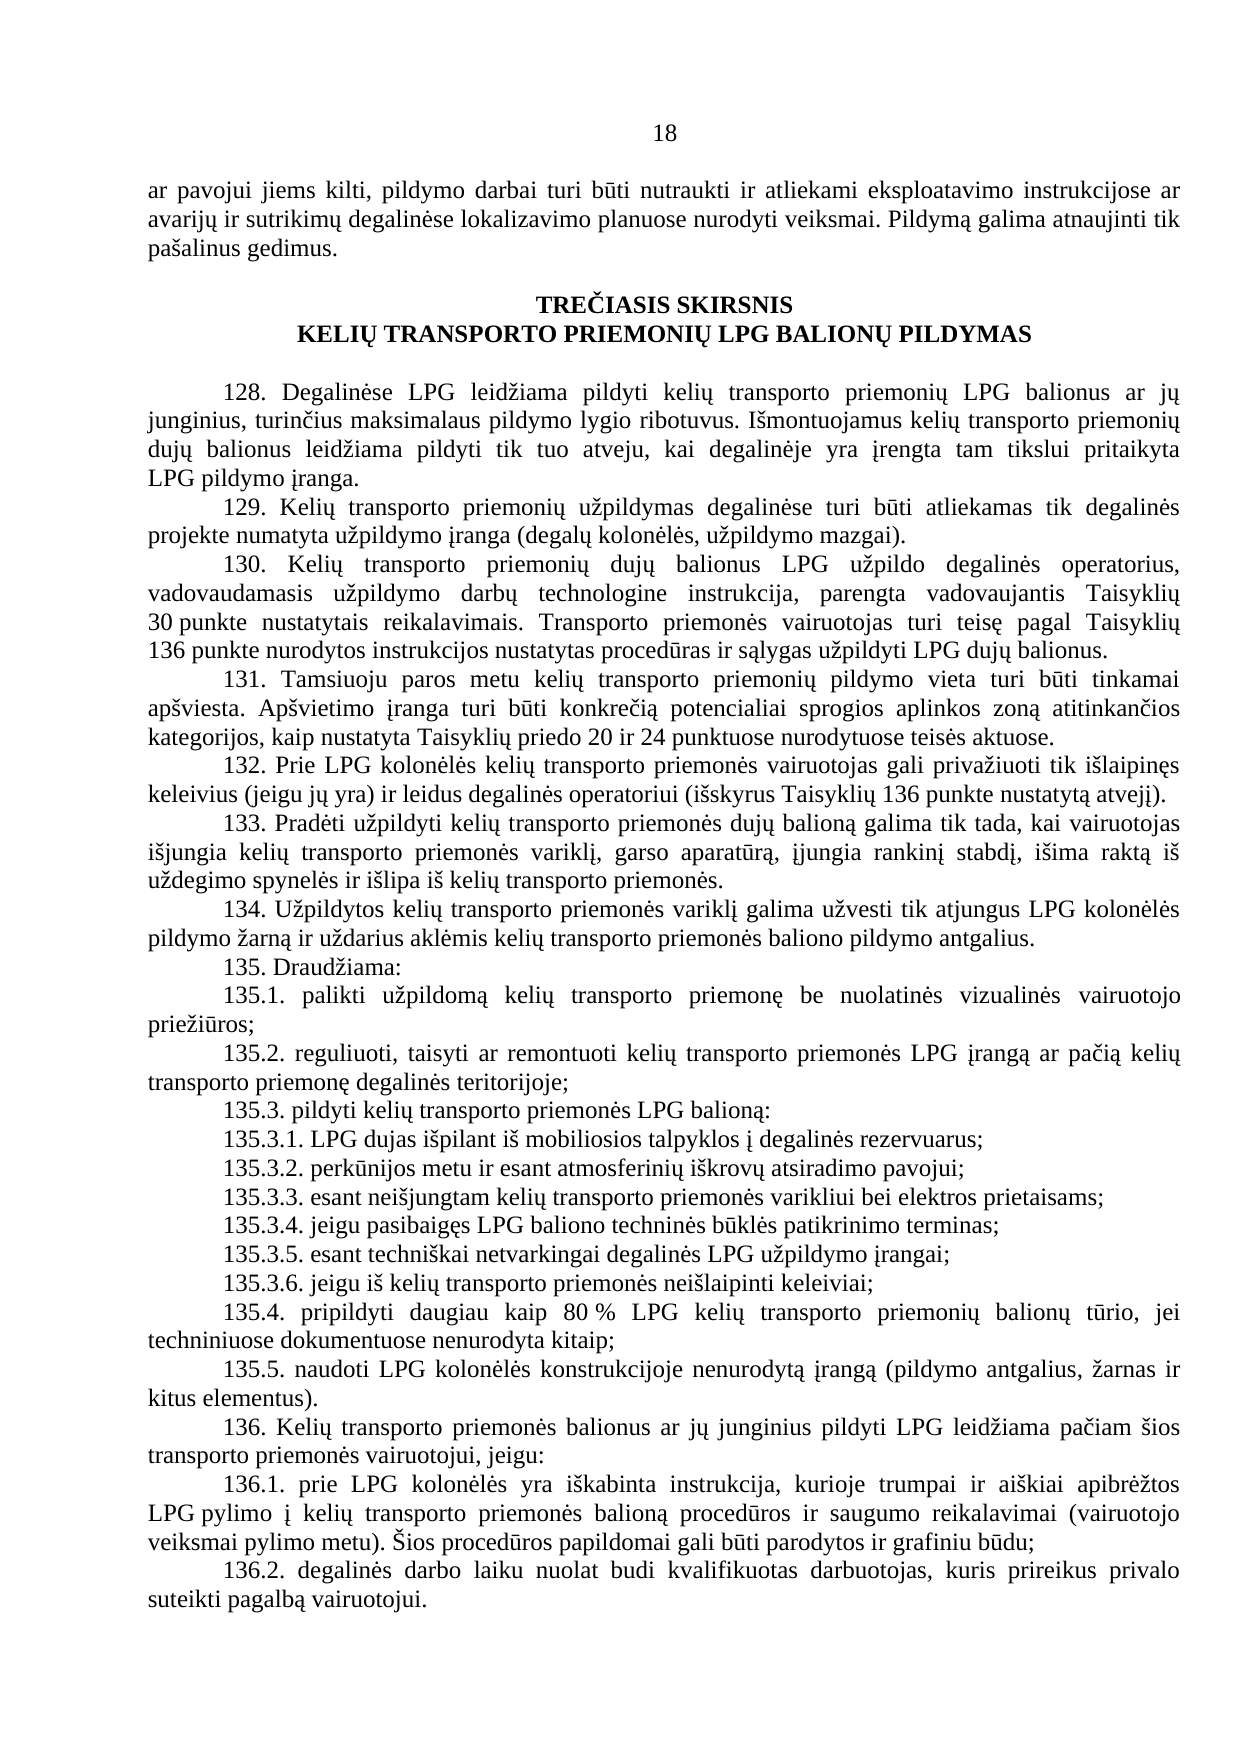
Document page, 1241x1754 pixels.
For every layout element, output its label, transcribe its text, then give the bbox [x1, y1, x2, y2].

text 128. Degalinėse LPG leidžiama pildyti kelių transporto priemonių LPG balionus ar jų junginius, turinčius maksimalaus pildymo lygio ribotuvus. Išmontuojamus kelių transporto priemonių dujų balionus leidžiama pildyti tik tuo atveju, kai degalinėje yra įrengta tam tikslui pritaikyta LPG pildymo įranga. [148, 377, 1181, 492]
text 129. Kelių transporto priemonių užpildymas degalinėse turi būti atliekamas tik degalinės projekte numatyta užpildymo įranga (degalų kolonėlės, užpildymo mazgai). [148, 492, 1181, 549]
text 135.3.2. perkūnijos metu ir esant atmosferinių iškrovų atsiradimo pavojui; [148, 1153, 1181, 1182]
text 134. Užpildytos kelių transporto priemonės variklį galima užvesti tik atjungus LPG kolonėlės pildymo žarną ir uždarius aklėmis kelių transporto priemonės baliono pildymo antgalius. [148, 894, 1181, 952]
text ar pavojui jiems kilti, pildymo darbai turi būti nutraukti ir atliekami eksploatavimo instrukcijose ar avarijų ir sutrikimų degalinėse lokalizavimo planuose nurodyti veiksmai. Pildymą galima atnaujinti tik pašalinus gedimus. [148, 176, 1181, 262]
text 135.3.4. jeigu pasibaigęs LPG baliono techninės būklės patikrinimo terminas; [148, 1211, 1181, 1239]
text 135. Draudžiama: [148, 952, 1181, 981]
text 130. Kelių transporto priemonių dujų balionus LPG užpildo degalinės operatorius, vadovaudamasis užpildymo darbų technologine instrukcija, parengta vadovaujantis Taisyklių 30 punkte nustatytais reikalavimais. Transporto priemonės vairuotojas turi teisę pagal Taisyklių 136 punkte nurodytos instrukcijos nustatytas procedūras ir sąlygas užpildyti LPG dujų balionus. [148, 549, 1181, 664]
text KELIŲ TRANSPORTO PRIEMONIŲ LPG BALIONŲ PILDYMAS [148, 319, 1181, 348]
text 135.3.6. jeigu iš kelių transporto priemonės neišlaipinti keleiviai; [148, 1268, 1181, 1297]
text 135.1. palikti užpildomą kelių transporto priemonę be nuolatinės vizualinės vairuotojo priežiūros; [148, 981, 1181, 1038]
text 135.3.1. LPG dujas išpilant iš mobiliosios talpyklos į degalinės rezervuarus; [148, 1124, 1181, 1153]
text 136.2. degalinės darbo laiku nuolat budi kvalifikuotas darbuotojas, kuris prireikus privalo suteikti pagalbą vairuotojui. [148, 1556, 1181, 1613]
text 132. Prie LPG kolonėlės kelių transporto priemonės vairuotojas gali privažiuoti tik išlaipinęs keleivius (jeigu jų yra) ir leidus degalinės operatoriui (išskyrus Taisyklių 136 punkte nustatytą atvejį). [148, 751, 1181, 808]
text 135.2. reguliuoti, taisyti ar remontuoti kelių transporto priemonės LPG įrangą ar pačią kelių transporto priemonę degalinės teritorijoje; [148, 1038, 1181, 1096]
text 136. Kelių transporto priemonės balionus ar jų junginius pildyti LPG leidžiama pačiam šios transporto priemonės vairuotojui, jeigu: [148, 1412, 1181, 1469]
text 133. Pradėti užpildyti kelių transporto priemonės dujų balioną galima tik tada, kai vairuotojas išjungia kelių transporto priemonės variklį, garso aparatūrą, įjungia rankinį stabdį, išima raktą iš uždegimo spynelės ir išlipa iš kelių transporto priemonės. [148, 808, 1181, 894]
text 135.4. pripildyti daugiau kaip 80 % LPG kelių transporto priemonių balionų tūrio, jei techniniuose dokumentuose nenurodyta kitaip; [148, 1297, 1181, 1354]
text 135.5. naudoti LPG kolonėlės konstrukcijoje nenurodytą įrangą (pildymo antgalius, žarnas ir kitus elementus). [148, 1354, 1181, 1412]
text 135.3.5. esant techniškai netvarkingai degalinės LPG užpildymo įrangai; [148, 1239, 1181, 1268]
text 136.1. prie LPG kolonėlės yra iškabinta instrukcija, kurioje trumpai ir aiškiai apibrėžtos LPG pylimo į kelių transporto priemonės balioną procedūros ir saugumo reikalavimai (vairuotojo veiksmai pylimo metu). Šios procedūros papildomai gali būti parodytos ir grafiniu būdu; [148, 1469, 1181, 1556]
text TREČIASIS SKIRSNIS [148, 291, 1181, 319]
text 135.3.3. esant neišjungtam kelių transporto priemonės varikliui bei elektros prietaisams; [148, 1182, 1181, 1211]
text 135.3. pildyti kelių transporto priemonės LPG balioną: [148, 1096, 1181, 1124]
text 131. Tamsiuoju paros metu kelių transporto priemonių pildymo vieta turi būti tinkamai apšviesta. Apšvietimo įranga turi būti konkrečią potencialiai sprogios aplinkos zoną atitinkančios kategorijos, kaip nustatyta Taisyklių priedo 20 ir 24 punktuose nurodytuose teisės aktuose. [148, 664, 1181, 751]
